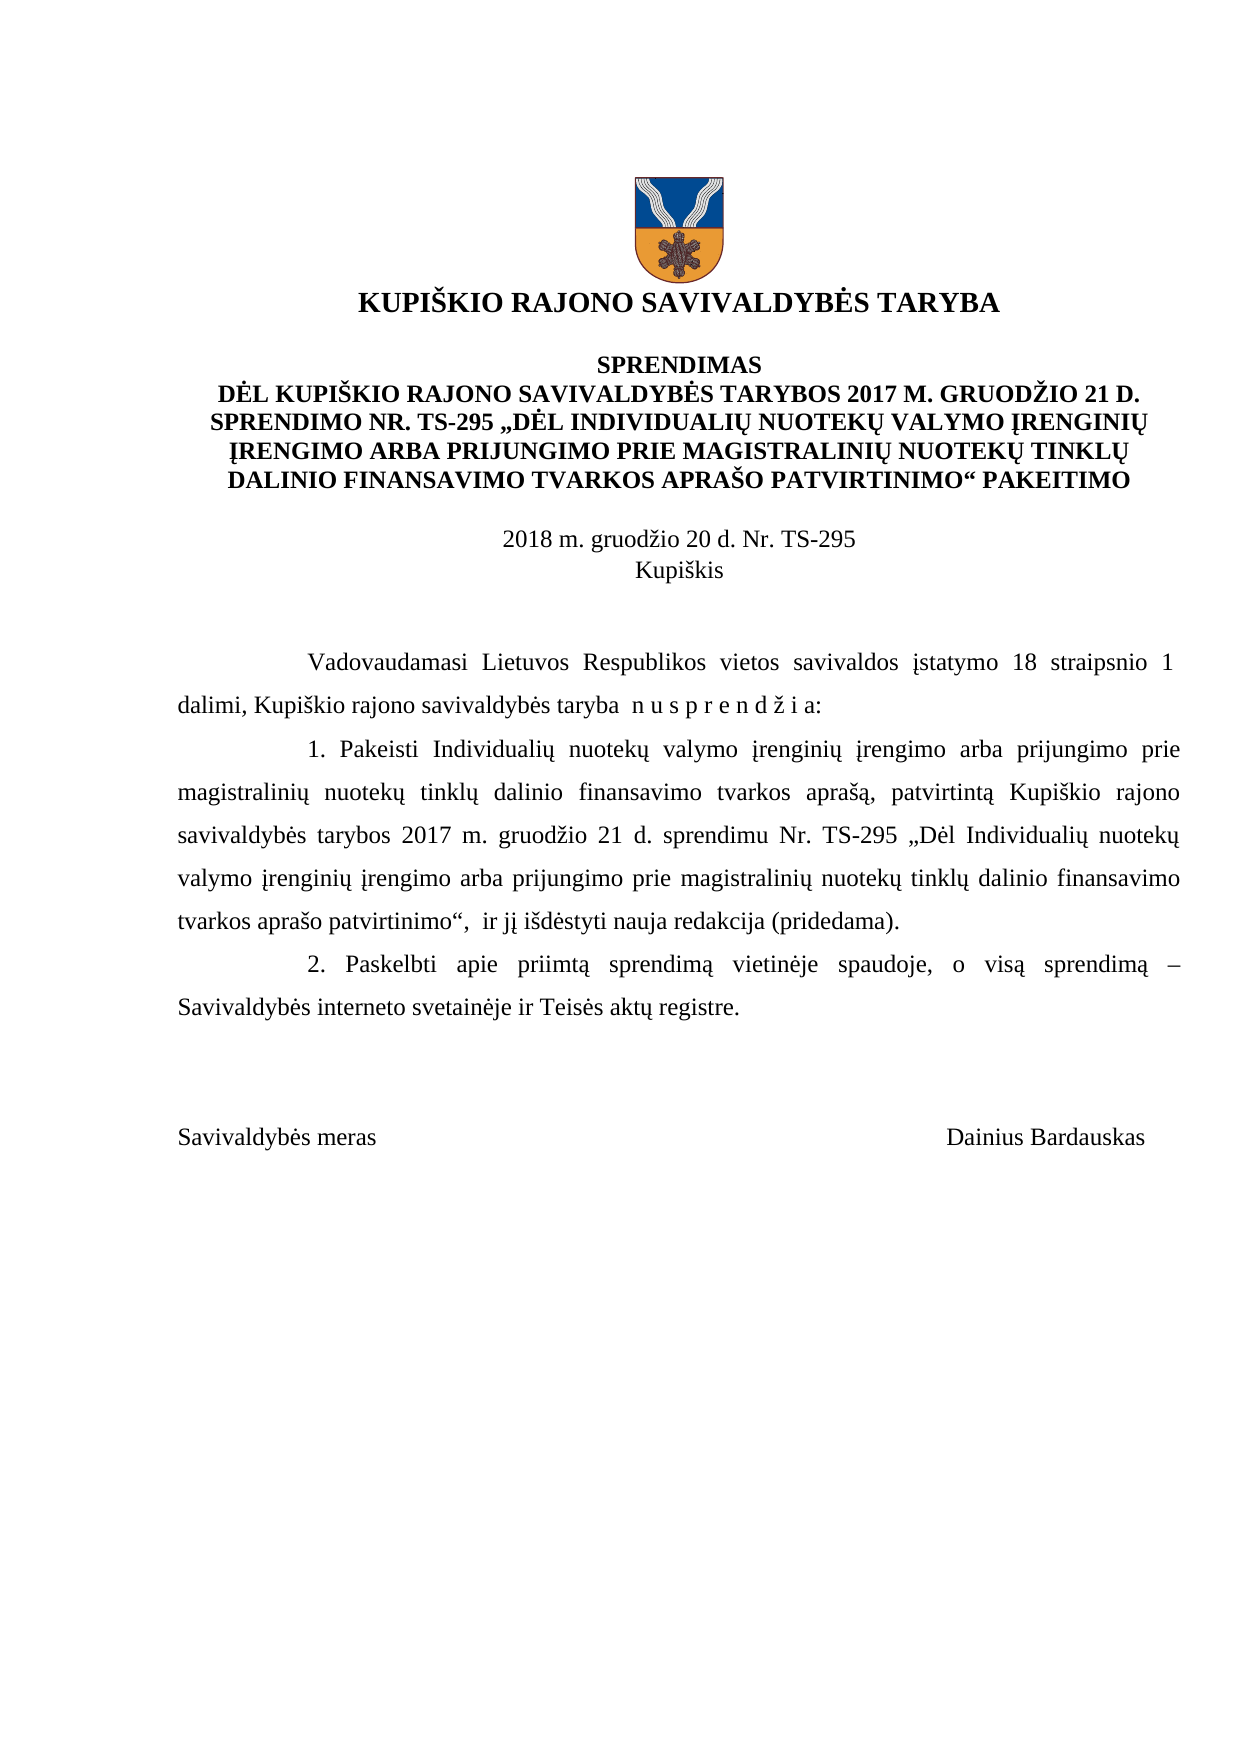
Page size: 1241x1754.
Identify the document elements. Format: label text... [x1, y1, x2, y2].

text 2018 m. gruodžio 20 d. Nr. TS-295 [177, 524, 1181, 553]
text DĖL KUPIŠKIO RAJONO SAVIVALDYBĖS TARYBOS 2017 M. GRUODŽIO 21 D. SPRENDIMO NR. TS-295 „DĖL individualiŲ nuotekų valymo įrenginiŲ ĮRENGIMO ARBA PRIJUNGIMO PRIE MAGISTRALINIŲ NUOTEKŲ TINKLŲ DALINIO FINANSAVIMO TVARKOS aprašO PATVIRTINIMO“ PAKEITIMO [177, 379, 1181, 494]
text SPRENDIMAS [177, 350, 1181, 379]
text 2. Paskelbti apie priimtą sprendimą vietinėje spaudoje, o visą sprendimą – Savivaldybės interneto svetainėje ir Teisės aktų registre. [177, 949, 1181, 1021]
text 1. Pakeisti Individualių nuotekų valymo įrenginių įrengimo arba prijungimo prie magistralinių nuotekų tinklų dalinio finansavimo tvarkos aprašą, patvirtintą Kupiškio rajono savivaldybės tarybos 2017 m. gruodžio 21 d. sprendimu Nr. TS-295 „Dėl Individualių nuotekų valymo įrenginių įrengimo arba prijungimo prie magistralinių nuotekų tinklų dalinio finansavimo tvarkos aprašo patvirtinimo“, ir jį išdėstyti nauja redakcija (pridedama). [177, 734, 1181, 935]
text KUPIŠKIO RAJONO SAVIVALDYBĖS TARYBA [177, 285, 1181, 319]
text Savivaldybės meras Dainius Bardauskas [177, 1122, 1181, 1151]
text Vadovaudamasi Lietuvos Respublikos vietos savivaldos įstatymo 18 straipsnio 1 dalimi, Kupiškio rajono savivaldybės taryba n u s p r e n d ž i a: [177, 647, 1181, 719]
text Kupiškis [177, 555, 1181, 584]
